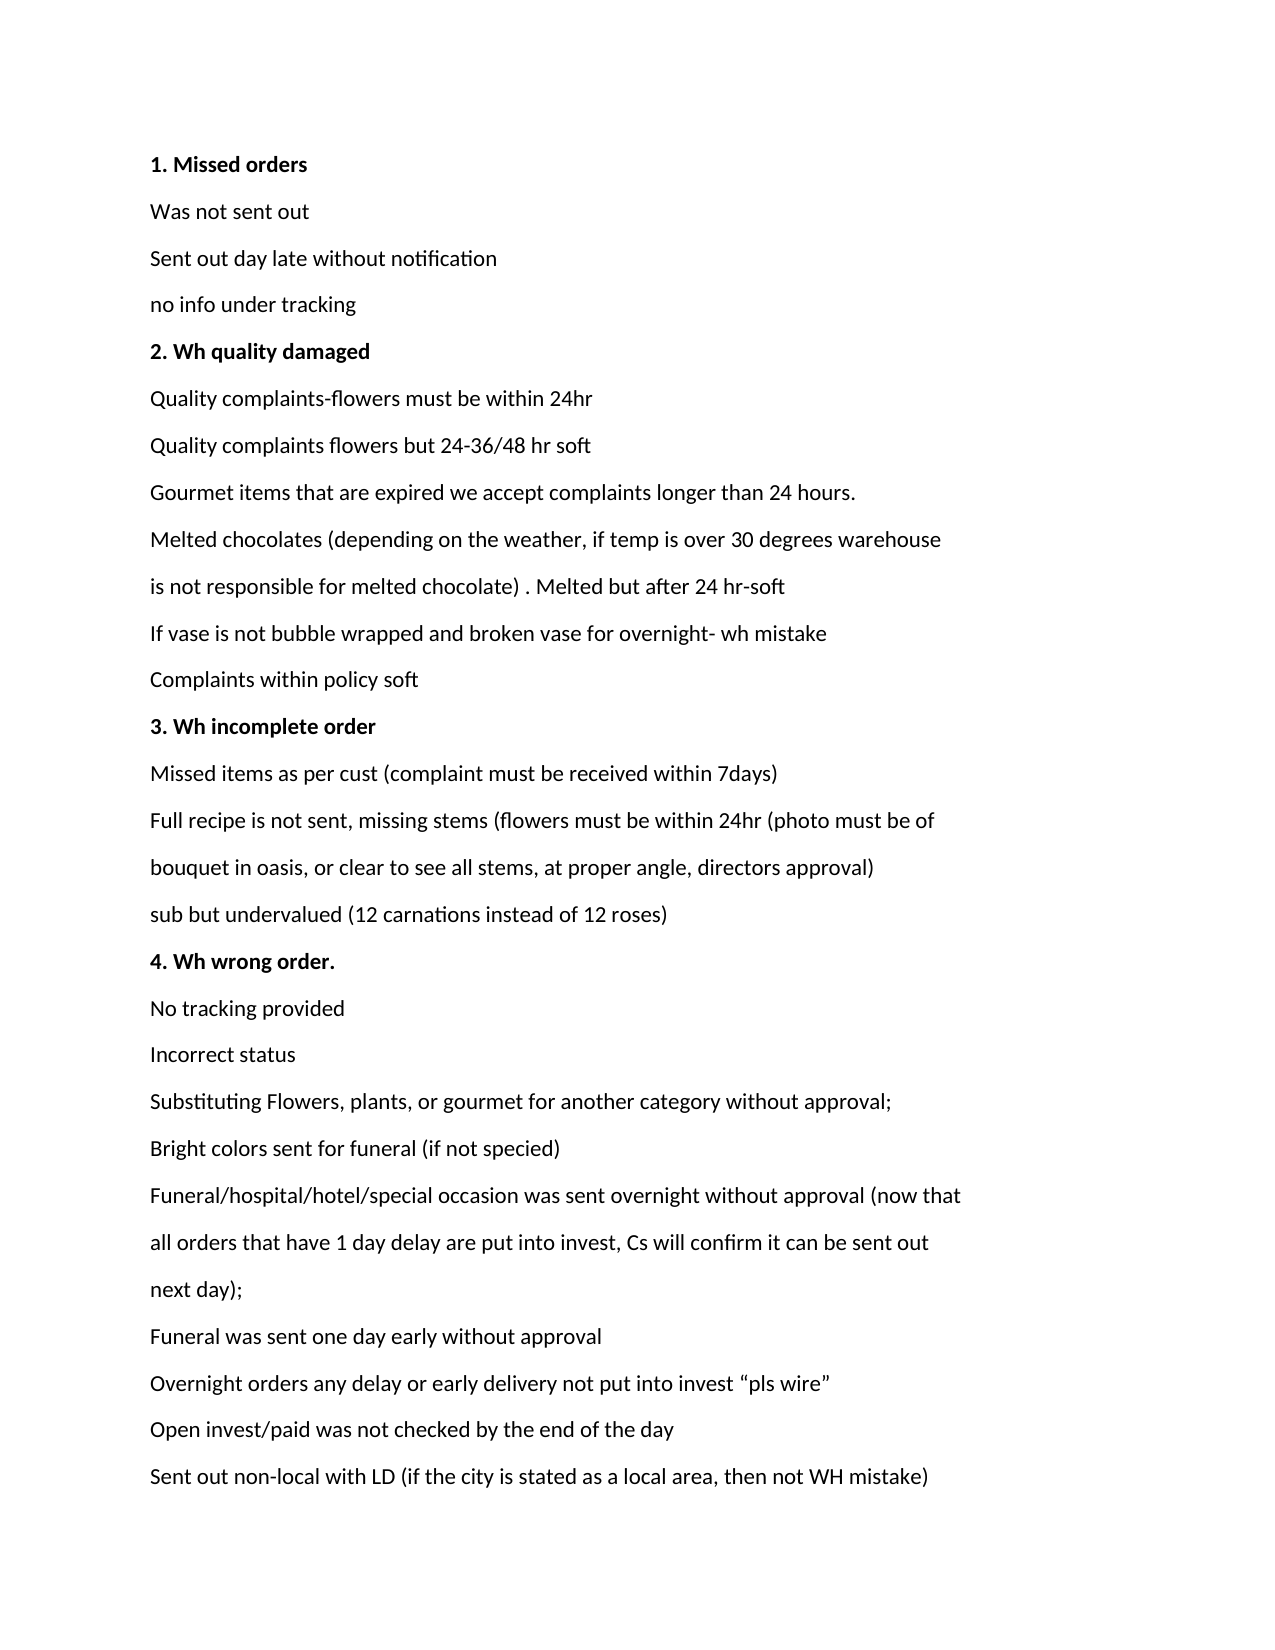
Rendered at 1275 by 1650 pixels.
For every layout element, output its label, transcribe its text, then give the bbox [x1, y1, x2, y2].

text sub but undervalued (12 carnations instead of 12 roses) [150, 900, 1125, 928]
text Open invest/paid was not checked by the end of the day [150, 1416, 1125, 1444]
text no info under tracking [150, 291, 1125, 319]
text is not responsible for melted chocolate) . Melted but after 24 hr-soft [150, 572, 1125, 600]
text Missed items as per cust (complaint must be received within 7days) [150, 759, 1125, 787]
text Was not sent out [150, 197, 1125, 225]
text 2. Wh quality damaged [150, 337, 1125, 366]
text Full recipe is not sent, missing stems (flowers must be within 24hr (photo must be of [150, 806, 1125, 834]
text 1. Missed orders [150, 150, 1125, 178]
text 4. Wh wrong order. [150, 947, 1125, 975]
text Gourmet items that are expired we accept complaints longer than 24 hours. [150, 478, 1125, 506]
text Funeral/hospital/hotel/special occasion was sent overnight without approval (now that [150, 1181, 1125, 1209]
text all orders that have 1 day delay are put into invest, Cs will confirm it can be sent out [150, 1228, 1125, 1256]
text Sent out day late without notification [150, 244, 1125, 272]
text Complaints within policy soft [150, 666, 1125, 694]
text Quality complaints flowers but 24-36/48 hr soft [150, 431, 1125, 459]
text Bright colors sent for funeral (if not specied) [150, 1134, 1125, 1162]
text Funeral was sent one day early without approval [150, 1322, 1125, 1350]
text Quality complaints-flowers must be within 24hr [150, 384, 1125, 412]
text next day); [150, 1275, 1125, 1303]
text bouquet in oasis, or clear to see all stems, at proper angle, directors approval) [150, 853, 1125, 881]
text No tracking provided [150, 994, 1125, 1022]
text If vase is not bubble wrapped and broken vase for overnight- wh mistake [150, 619, 1125, 647]
text Incorrect status [150, 1041, 1125, 1069]
text Overnight orders any delay or early delivery not put into invest “pls wire” [150, 1369, 1125, 1397]
text Substituting Flowers, plants, or gourmet for another category without approval; [150, 1087, 1125, 1116]
text Sent out non-local with LD (if the city is stated as a local area, then not WH mistake) [150, 1462, 1125, 1491]
text Melted chocolates (depending on the weather, if temp is over 30 degrees warehouse [150, 525, 1125, 553]
text 3. Wh incomplete order [150, 712, 1125, 741]
